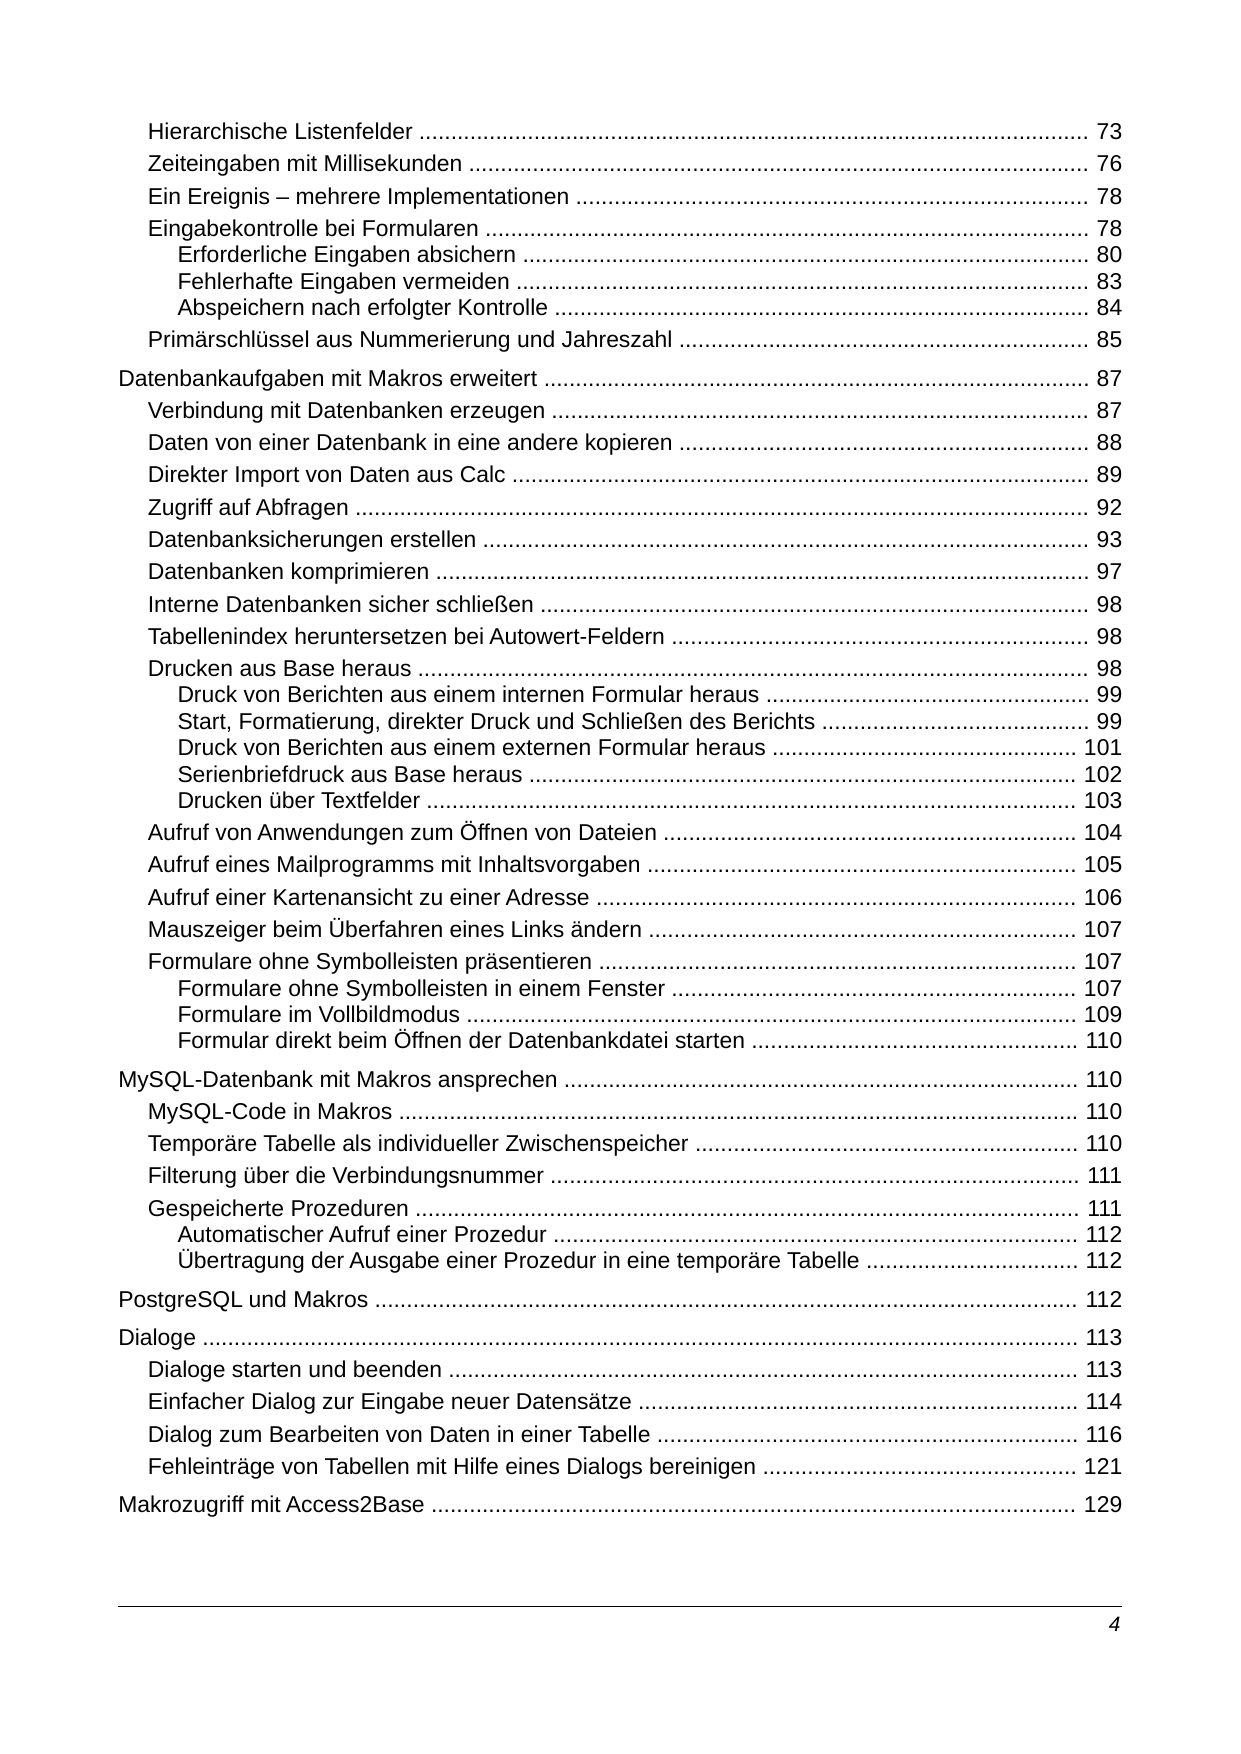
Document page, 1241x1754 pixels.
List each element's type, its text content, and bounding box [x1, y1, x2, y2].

text Eingabekontrolle bei Formularen 78 [148, 215, 1122, 241]
text MySQL-Datenbank mit Makros ansprechen 110 [118, 1066, 1122, 1092]
text Filterung über die Verbindungsnummer 111 [148, 1162, 1122, 1189]
text Dialoge 113 [118, 1324, 1122, 1350]
text Temporäre Tabelle als individueller Zwischenspeicher 110 [148, 1130, 1122, 1156]
text Übertragung der Ausgabe einer Prozedur in eine temporäre Tabelle 112 [177, 1247, 1122, 1274]
text Drucken über Textfelder 103 [177, 787, 1122, 813]
text Einfacher Dialog zur Eingabe neuer Datensätze 114 [148, 1388, 1122, 1414]
text Aufruf eines Mailprogramms mit Inhaltsvorgaben 105 [148, 851, 1122, 878]
text Druck von Berichten aus einem internen Formular heraus 99 [177, 681, 1122, 708]
text Makrozugriff mit Access2Base 129 [118, 1491, 1122, 1517]
text Drucken aus Base heraus 98 [148, 655, 1122, 681]
text Daten von einer Datenbank in eine andere kopieren 88 [148, 429, 1122, 455]
text Datenbanken komprimieren 97 [148, 558, 1122, 584]
text Start, Formatierung, direkter Druck und Schließen des Berichts 99 [177, 708, 1122, 734]
text Serienbriefdruck aus Base heraus 102 [177, 761, 1122, 787]
text Tabellenindex heruntersetzen bei Autowert-Feldern 98 [148, 623, 1122, 649]
text Aufruf einer Kartenansicht zu einer Adresse 106 [148, 884, 1122, 910]
text Verbindung mit Datenbanken erzeugen 87 [148, 397, 1122, 423]
text Datenbanksicherungen erstellen 93 [148, 526, 1122, 552]
text PostgreSQL und Makros 112 [118, 1286, 1122, 1312]
text Ein Ereignis – mehrere Implementationen 78 [148, 183, 1122, 209]
text Primärschlüssel aus Nummerierung und Jahreszahl 85 [148, 326, 1122, 353]
text Erforderliche Eingaben absichern 80 [177, 241, 1122, 268]
text MySQL-Code in Makros 110 [148, 1098, 1122, 1124]
text Zeiteingaben mit Millisekunden 76 [148, 150, 1122, 177]
text Gespeicherte Prozeduren 111 [148, 1195, 1122, 1221]
text Fehlerhafte Eingaben vermeiden 83 [177, 268, 1122, 294]
text Aufruf von Anwendungen zum Öffnen von Dateien 104 [148, 819, 1122, 846]
text Formulare ohne Symbolleisten präsentieren 107 [148, 948, 1122, 975]
text Dialog zum Bearbeiten von Daten in einer Tabelle 116 [148, 1421, 1122, 1447]
text Formulare ohne Symbolleisten in einem Fenster 107 [177, 975, 1122, 1001]
text Formular direkt beim Öffnen der Datenbankdatei starten 110 [177, 1027, 1122, 1054]
text Druck von Berichten aus einem externen Formular heraus 101 [177, 734, 1122, 761]
text Abspeichern nach erfolgter Kontrolle 84 [177, 294, 1122, 320]
text Fehleinträge von Tabellen mit Hilfe eines Dialogs bereinigen 121 [148, 1453, 1122, 1479]
text Formulare im Vollbildmodus 109 [177, 1001, 1122, 1027]
text Zugriff auf Abfragen 92 [148, 494, 1122, 520]
text Direkter Import von Daten aus Calc 89 [148, 461, 1122, 488]
text Interne Datenbanken sicher schließen 98 [148, 591, 1122, 617]
text Dialoge starten und beenden 113 [148, 1356, 1122, 1382]
text Mauszeiger beim Überfahren eines Links ändern 107 [148, 916, 1122, 942]
text Hierarchische Listenfelder 73 [148, 118, 1122, 144]
text Datenbankaufgaben mit Makros erweitert 87 [118, 364, 1122, 391]
text Automatischer Aufruf einer Prozedur 112 [177, 1221, 1122, 1247]
